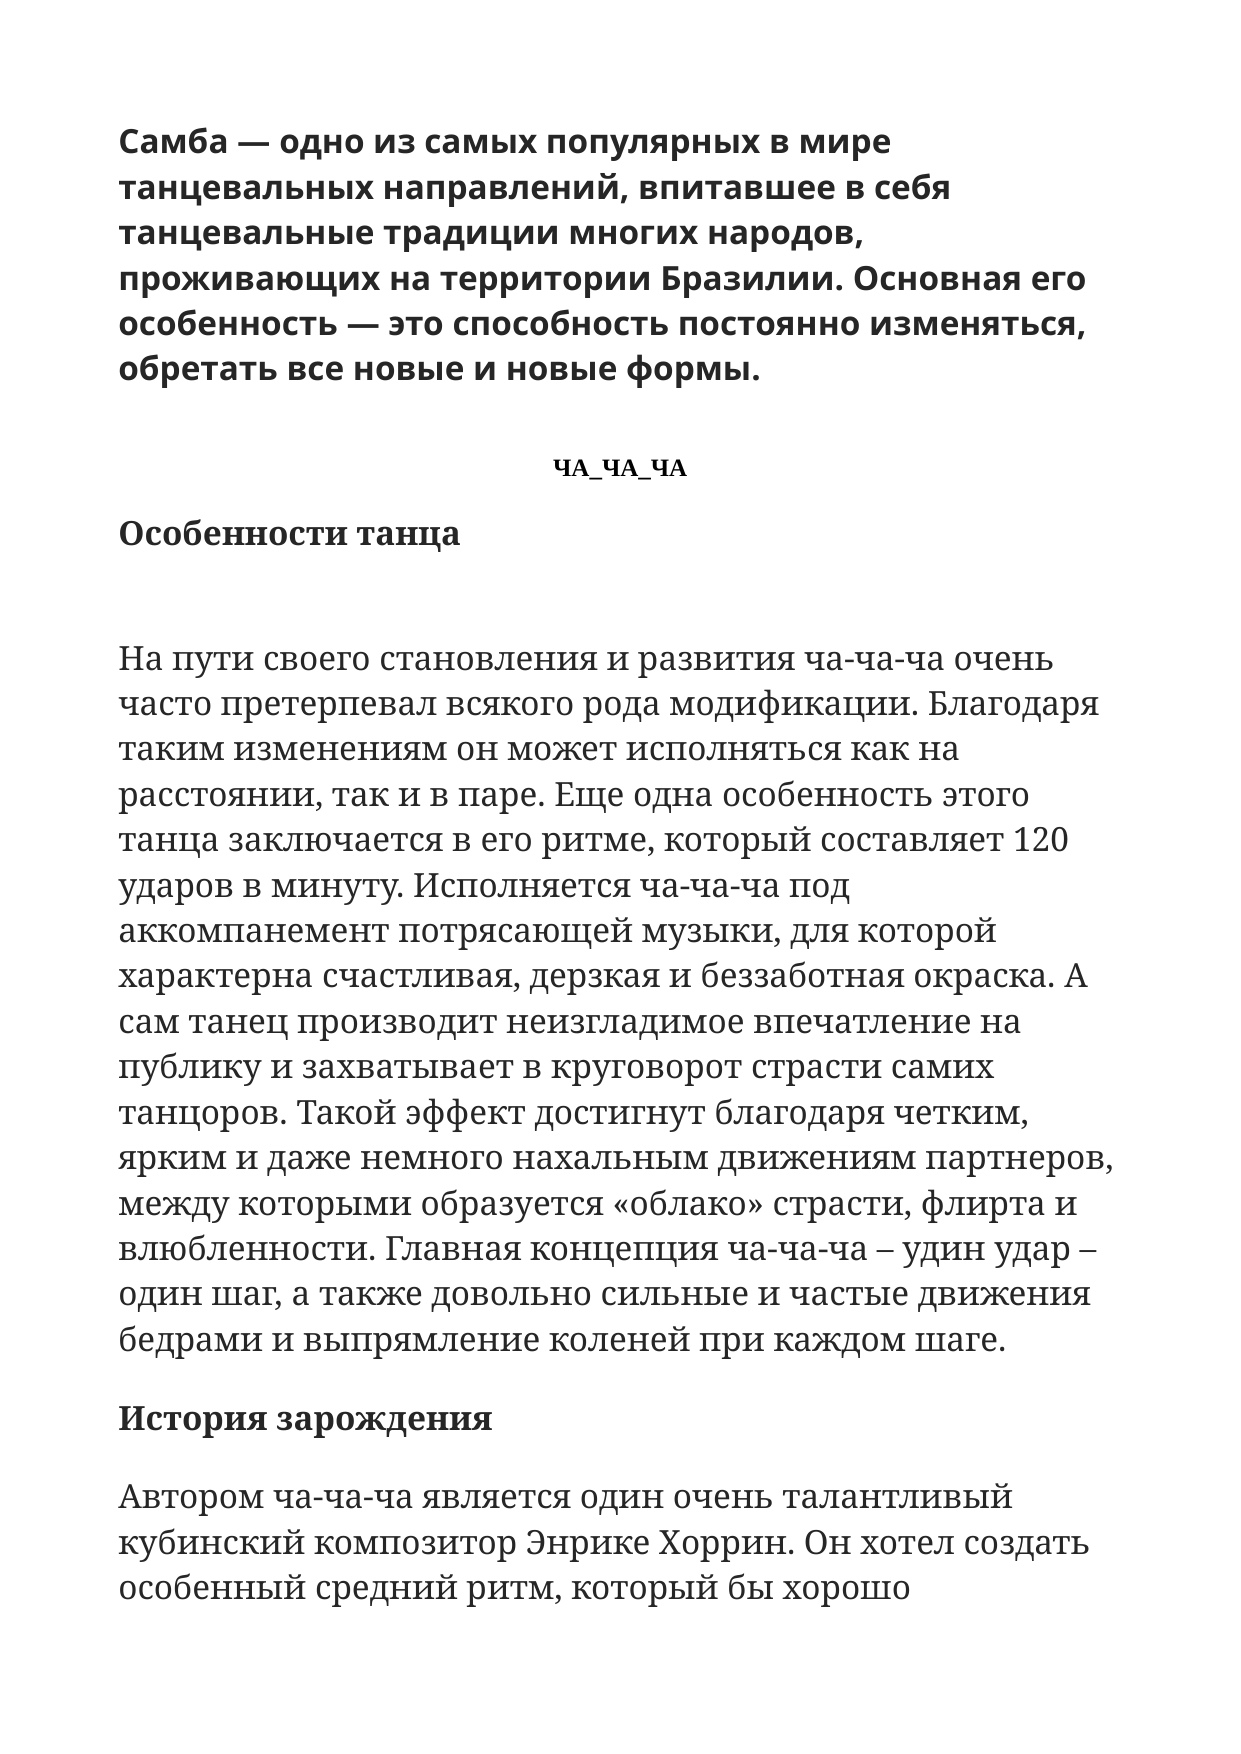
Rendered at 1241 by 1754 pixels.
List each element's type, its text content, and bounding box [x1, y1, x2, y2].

text Особенности танца [118, 510, 1122, 556]
text ЧА_ЧА_ЧА [118, 453, 1122, 481]
text Самба — одно из самых популярных в мире танцевальных направлений, впитавшее в себя танцевальные традиции многих народов, проживающих на территории Бразилии. Основная его особенность — это способность постоянно изменяться, обретать все новые и новые формы. [118, 118, 1122, 391]
text Автором ча-ча-ча является один очень талантливый кубинский композитор Энрике Хоррин. Он хотел создать особенный средний ритм, который бы хорошо [118, 1473, 1122, 1609]
text История зарождения [118, 1394, 1122, 1440]
text На пути своего становления и развития ча-ча-ча очень часто претерпевал всякого рода модификации. Благодаря таким изменениям он может исполняться как на расстоянии, так и в паре. Еще одна особенность этого танца заключается в его ритме, который составляет 120 ударов в минуту. Исполняется ча-ча-ча под аккомпанемент потрясающей музыки, для которой характерна счастливая, дерзкая и беззаботная окраска. А сам танец производит неизгладимое впечатление на публику и захватывает в круговорот страсти самих танцоров. Такой эффект достигнут благодаря четким, ярким и даже немного нахальным движениям партнеров, между которыми образуется «облако» страсти, флирта и влюбленности. Главная концепция ча-ча-ча – удин удар – один шаг, а также довольно сильные и частые движения бедрами и выпрямление коленей при каждом шаге. [118, 634, 1122, 1361]
